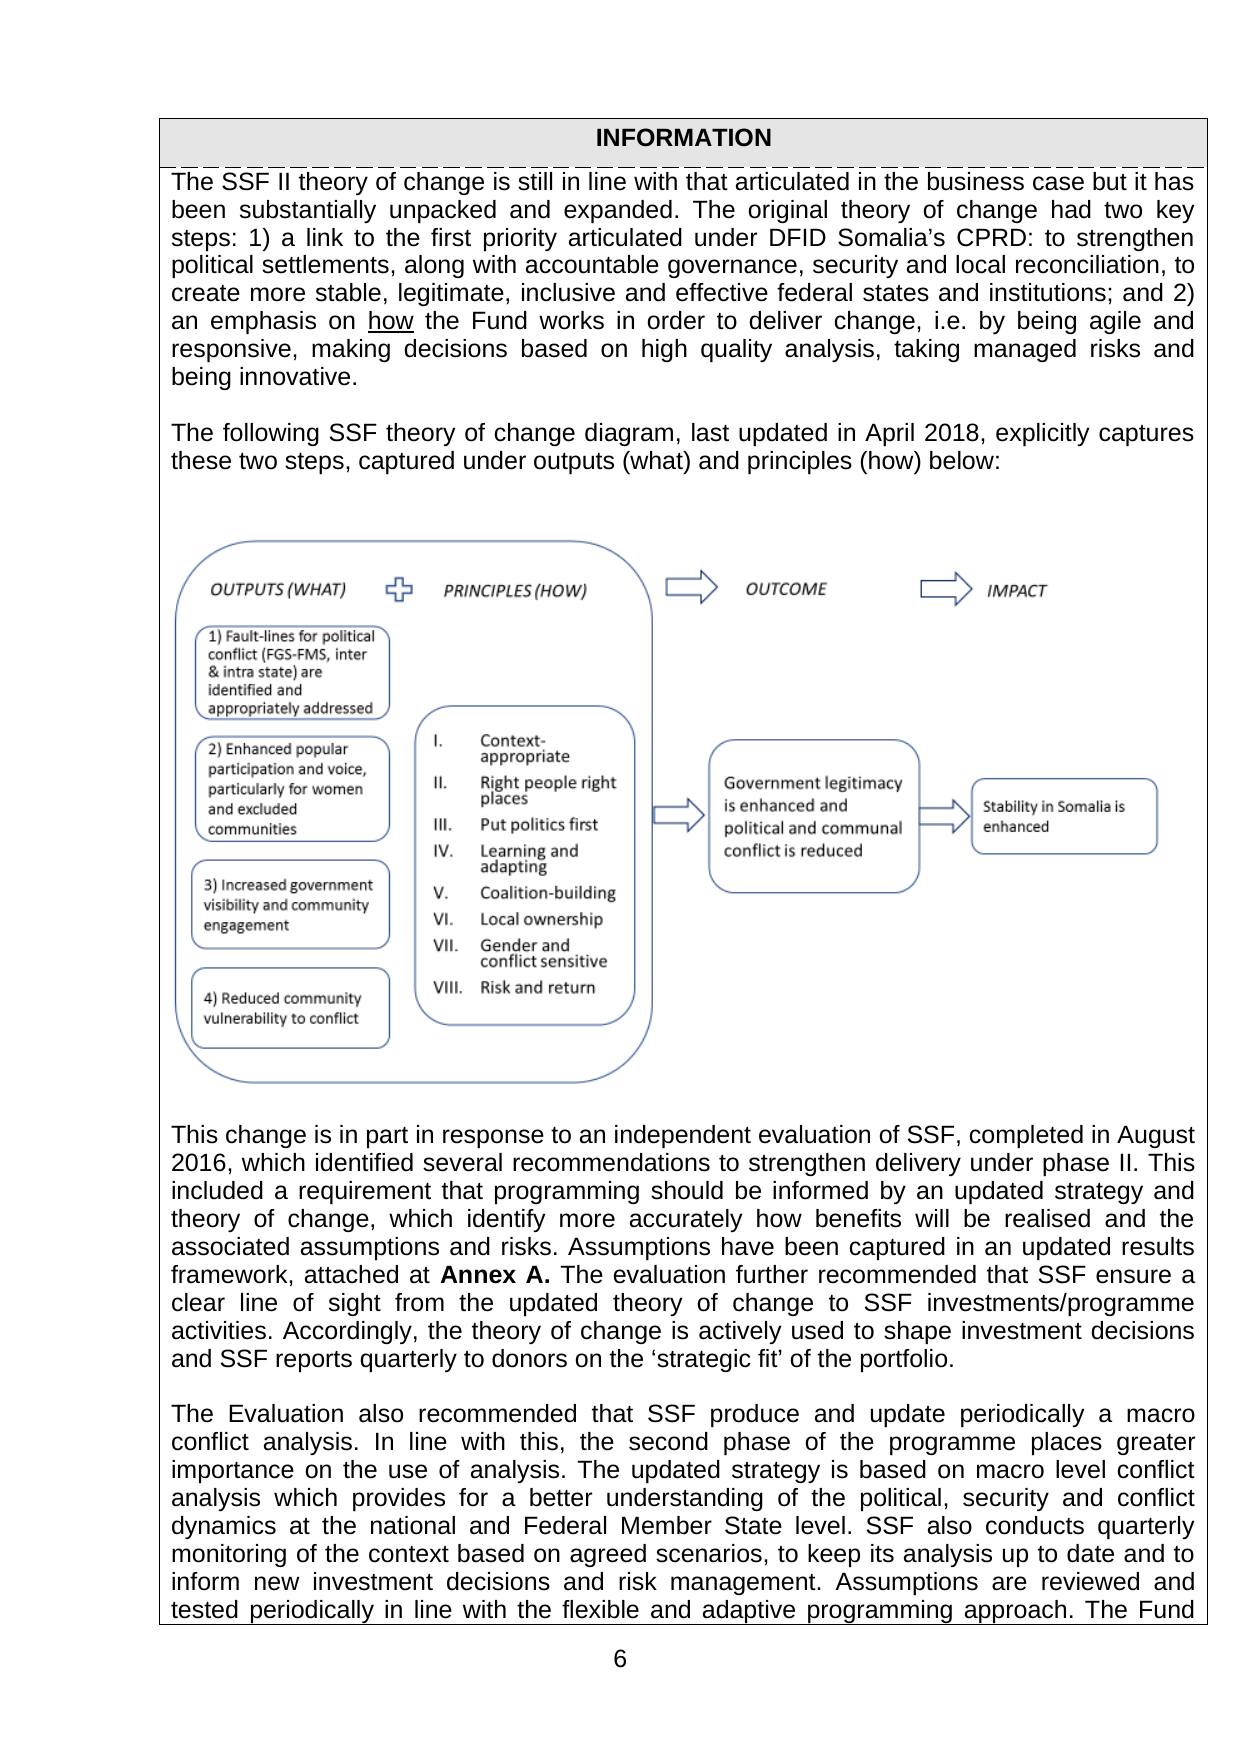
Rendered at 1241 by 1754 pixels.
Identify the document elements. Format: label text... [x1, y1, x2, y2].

table_header INFORMATION [160, 119, 1207, 167]
picture [170, 530, 1171, 1094]
table_cell The SSF II theory of change is still in line with that articulated in the business case but it has been substantially unpacked and expanded. The original theory of change had two key steps: 1) a link to the first priority articulated under DFID Somalia’s CPRD: to strengthen political settlements, along with accountable governance, security and local reconciliation, to create more stable, legitimate, inclusive and effective federal states and institutions; and 2) an emphasis on how the Fund works in order to deliver change, i.e. by being agile and responsive, making decisions based on high quality analysis, taking managed risks and being innovative. The following SSF theory of change diagram, last updated in April 2018, explicitly captures these two steps, captured under outputs (what) and principles (how) below: This change is in part in response to an independent evaluation of SSF, completed in August 2016, which identified several recommendations to strengthen delivery under phase II. This included a requirement that programming should be informed by an updated strategy and theory of change, which identify more accurately how benefits will be realised and the associated assumptions and risks. Assumptions have been captured in an updated results framework, attached at Annex A. The evaluation further recommended that SSF ensure a clear line of sight from the updated theory of change to SSF investments/programme activities. Accordingly, the theory of change is actively used to shape investment decisions and SSF reports quarterly to donors on the ‘strategic fit’ of the portfolio. The Evaluation also recommended that SSF produce and update periodically a macro conflict analysis. In line with this, the second phase of the programme places greater importance on the use of analysis. The updated strategy is based on macro level conflict analysis which provides for a better understanding of the political, security and conflict dynamics at the national and Federal Member State level. SSF also conducts quarterly monitoring of the context based on agreed scenarios, to keep its analysis up to date and to inform new investment decisions and risk management. Assumptions are reviewed and tested periodically in line with the flexible and adaptive programming approach. The Fund [160, 167, 1207, 1623]
